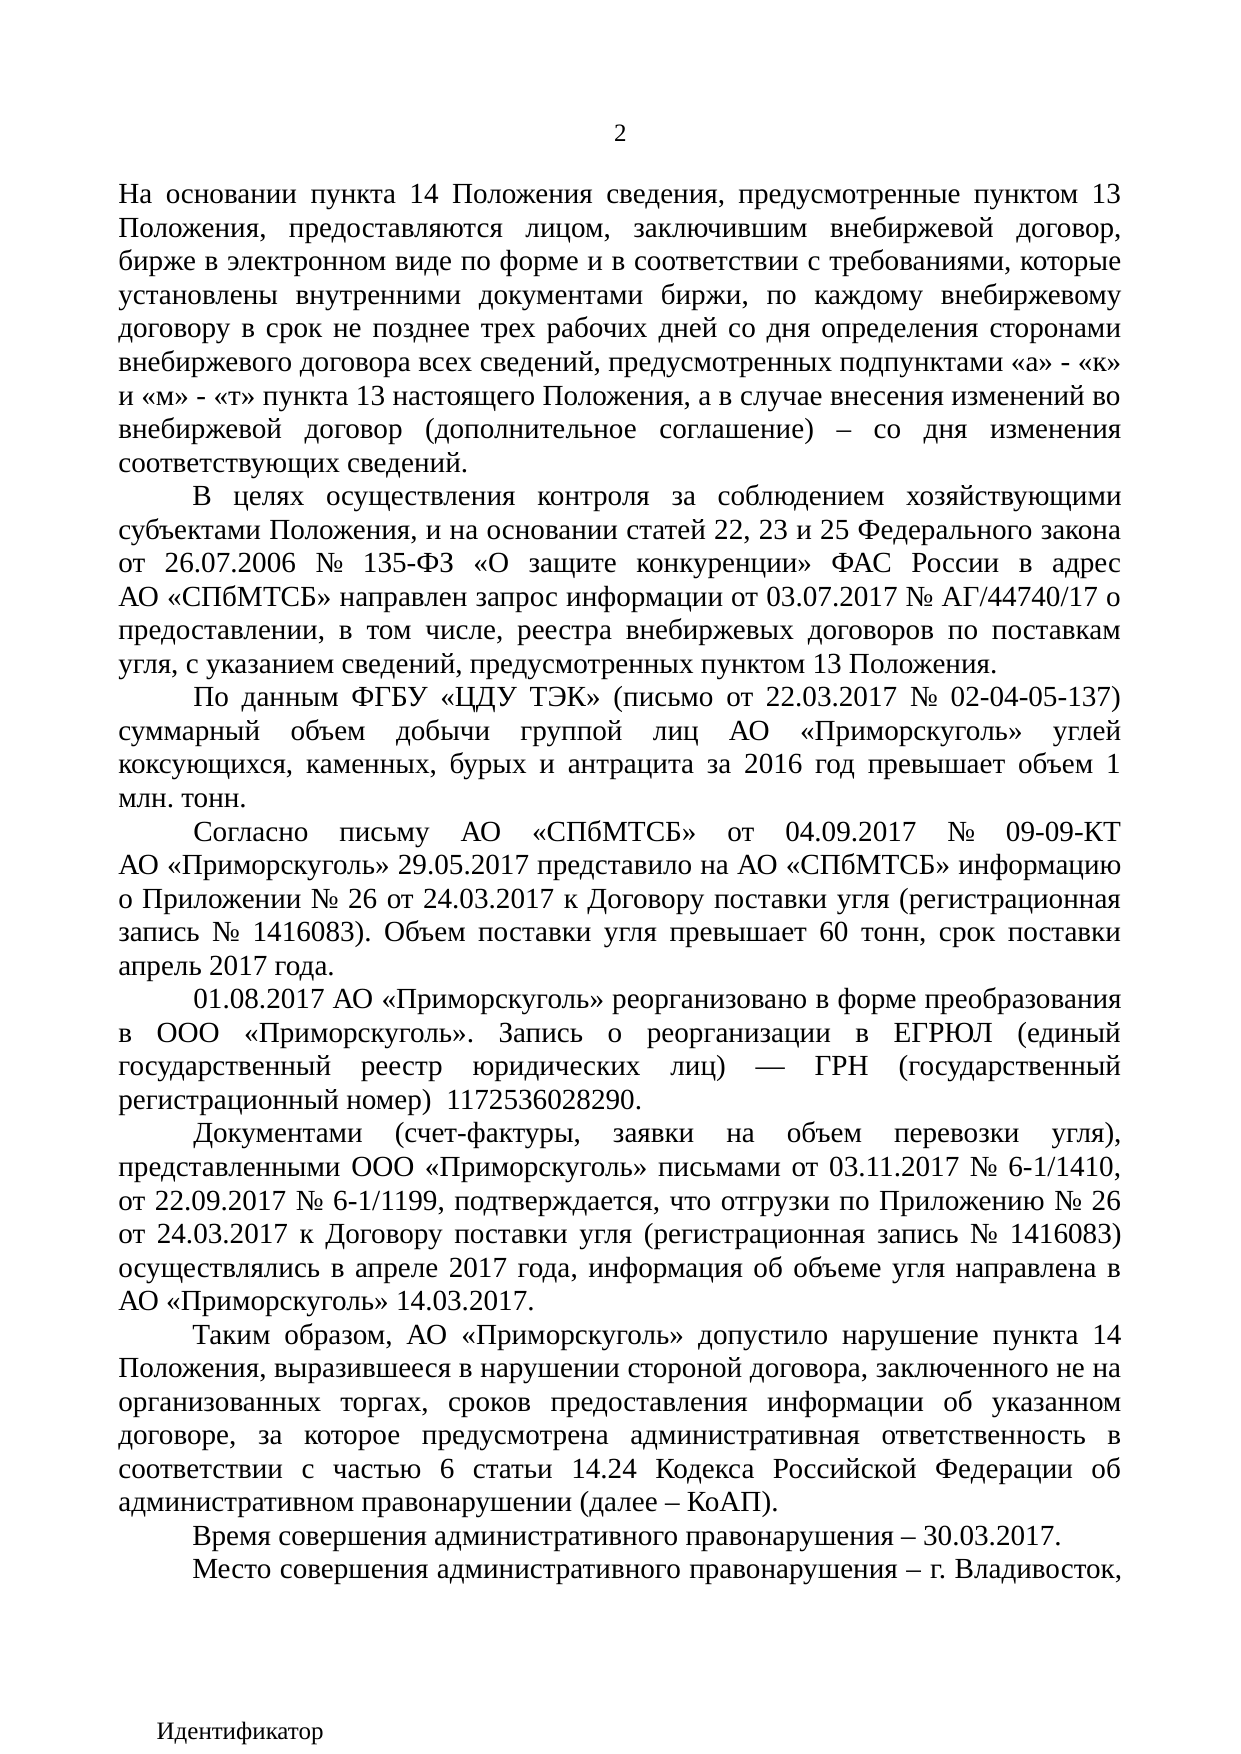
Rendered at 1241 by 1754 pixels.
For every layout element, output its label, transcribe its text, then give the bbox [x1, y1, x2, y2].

text Документами (счет-фактуры, заявки на объем перевозки угля), представленными ООО «Приморскуголь» письмами от 03.11.2017 № 6-1/1410, от 22.09.2017 № 6-1/1199, подтверждается, что отгрузки по Приложению № 26 от 24.03.2017 к Договору поставки угля (регистрационная запись № 1416083) осуществлялись в апреле 2017 года, информация об объеме угля направлена в АО «Приморскуголь» 14.03.2017. [118, 1116, 1122, 1317]
text Согласно письму АО «СПбМТСБ» от 04.09.2017 № 09-09-КТ АО «Приморскуголь» 29.05.2017 представило на АО «СПбМТСБ» информацию о Приложении № 26 от 24.03.2017 к Договору поставки угля (регистрационная запись № 1416083). Объем поставки угля превышает 60 тонн, срок поставки апрель 2017 года. [118, 814, 1122, 981]
text На основании пункта 14 Положения сведения, предусмотренные пунктом 13 Положения, предоставляются лицом, заключившим внебиржевой договор, бирже в электронном виде по форме и в соответствии с требованиями, которые установлены внутренними документами биржи, по каждому внебиржевому договору в срок не позднее трех рабочих дней со дня определения сторонами внебиржевого договора всех сведений, предусмотренных подпунктами «а» - «к» и «м» - «т» пункта 13 настоящего Положения, а в случае внесения изменений во внебиржевой договор (дополнительное соглашение) – со дня изменения соответствующих сведений. [118, 176, 1122, 478]
text Время совершения административного правонарушения – 30.03.2017. [118, 1518, 1122, 1552]
text По данным ФГБУ «ЦДУ ТЭК» (письмо от 22.03.2017 № 02-04-05-137) суммарный объем добычи группой лиц АО «Приморскуголь» углей коксующихся, каменных, бурых и антрацита за 2016 год превышает объем 1 млн. тонн. [118, 679, 1122, 814]
text Таким образом, АО «Приморскуголь» допустило нарушение пункта 14 Положения, выразившееся в нарушении стороной договора, заключенного не на организованных торгах, сроков предоставления информации об указанном договоре, за которое предусмотрена административная ответственность в соответствии с частью 6 статьи 14.24 Кодекса Российской Федерации об административном правонарушении (далее – КоАП). [118, 1317, 1122, 1518]
text В целях осуществления контроля за соблюдением хозяйствующими субъектами Положения, и на основании статей 22, 23 и 25 Федерального закона от 26.07.2006 № 135-ФЗ «О защите конкуренции» ФАС России в адрес АО «СПбМТСБ» направлен запрос информации от 03.07.2017 № АГ/44740/17 о предоставлении, в том числе, реестра внебиржевых договоров по поставкам угля, с указанием сведений, предусмотренных пунктом 13 Положения. [118, 478, 1122, 679]
text Место совершения административного правонарушения – г. Владивосток, [118, 1552, 1122, 1585]
text 01.08.2017 АО «Приморскуголь» реорганизовано в форме преобразования в ООО «Приморскуголь». Запись о реорганизации в ЕГРЮЛ (единый государственный реестр юридических лиц) — ГРН (государственный регистрационный номер) 1172536028290. [118, 981, 1122, 1116]
